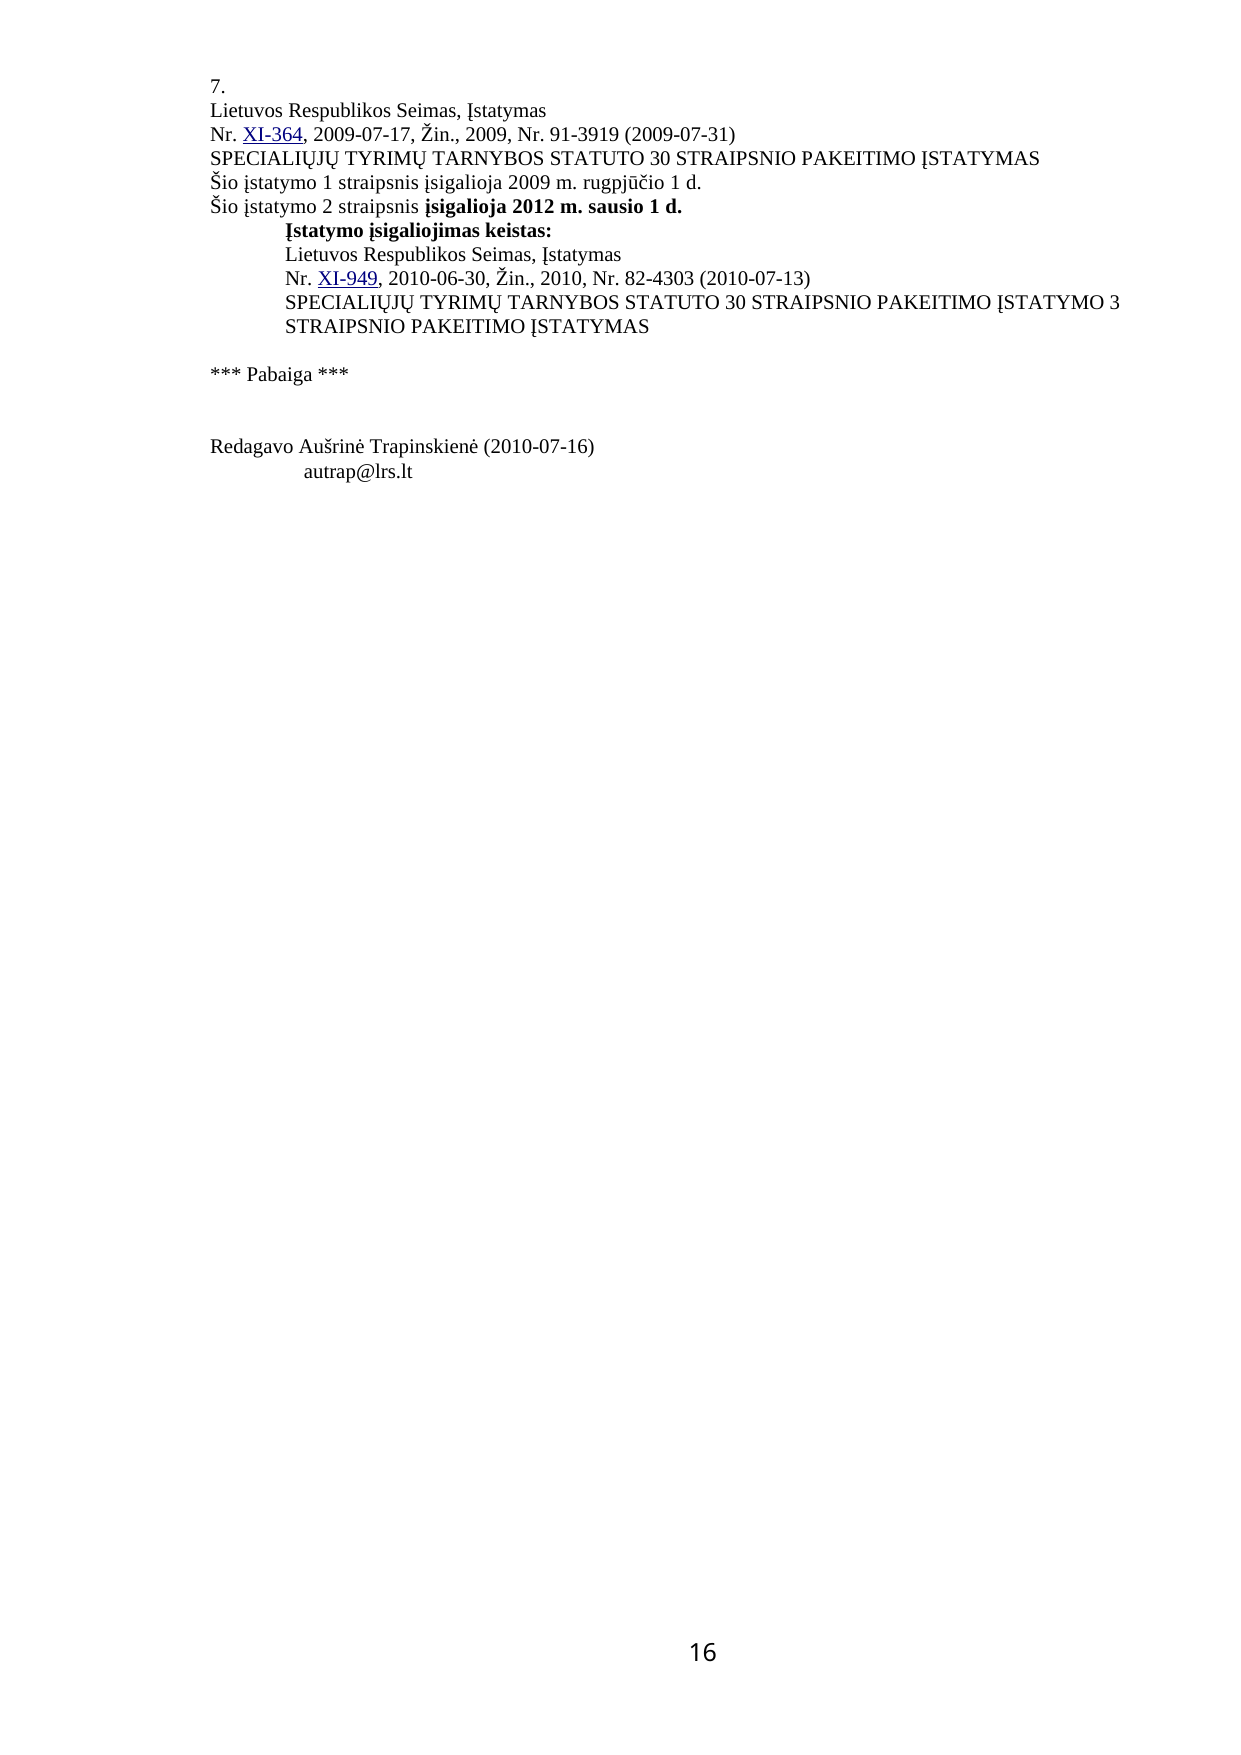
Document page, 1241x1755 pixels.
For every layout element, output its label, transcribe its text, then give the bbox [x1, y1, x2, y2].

text Nr. XI-364, 2009-07-17, Žin., 2009, Nr. 91-3919 (2009-07-31) [210, 122, 1120, 146]
text Lietuvos Respublikos Seimas, Įstatymas [210, 98, 1120, 122]
text SPECIALIŲJŲ TYRIMŲ TARNYBOS STATUTO 30 STRAIPSNIO PAKEITIMO ĮSTATYMAS [210, 146, 1120, 170]
text 7. [210, 73, 1120, 98]
text Redagavo Aušrinė Trapinskienė (2010-07-16) [210, 434, 1120, 458]
text Šio įstatymo 1 straipsnis įsigalioja 2009 m. rugpjūčio 1 d. [210, 170, 1120, 194]
text Lietuvos Respublikos Seimas, Įstatymas [285, 242, 1120, 266]
text Įstatymo įsigaliojimas keistas: [285, 218, 1120, 242]
text Nr. XI-949, 2010-06-30, Žin., 2010, Nr. 82-4303 (2010-07-13) [285, 266, 1120, 290]
text SPECIALIŲJŲ TYRIMŲ TARNYBOS STATUTO 30 STRAIPSNIO PAKEITIMO ĮSTATYMO 3 STRAIPSNIO PAKEITIMO ĮSTATYMAS [285, 290, 1120, 338]
text Šio įstatymo 2 straipsnis įsigalioja 2012 m. sausio 1 d. [210, 194, 1120, 218]
text *** Pabaiga *** [210, 362, 1120, 386]
text autrap@lrs.lt [210, 458, 1120, 483]
